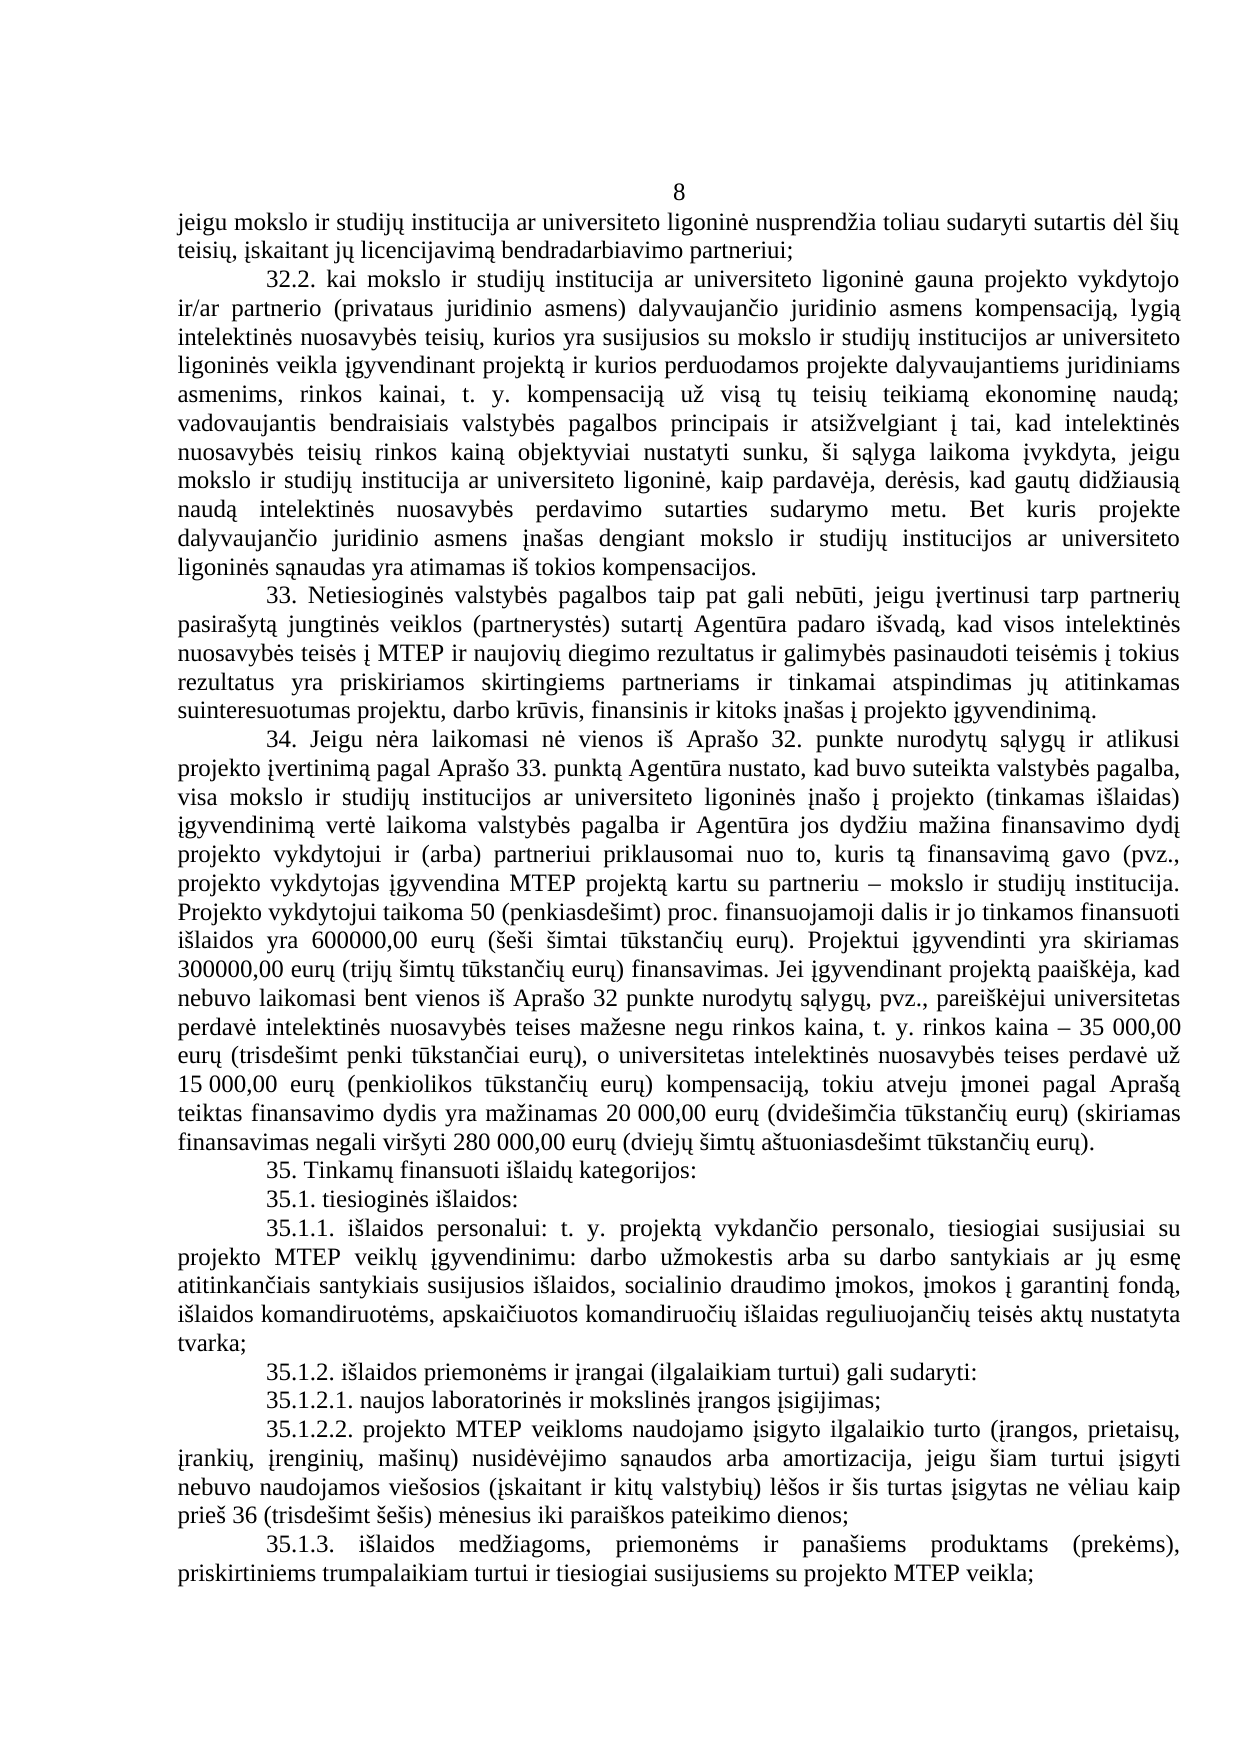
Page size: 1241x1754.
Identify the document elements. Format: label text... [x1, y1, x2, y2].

text 35.1.2. išlaidos priemonėms ir įrangai (ilgalaikiam turtui) gali sudaryti: [177, 1357, 1181, 1385]
text 35.1.1. išlaidos personalui: t. y. projektą vykdančio personalo, tiesiogiai susijusiai su projekto MTEP veiklų įgyvendinimu: darbo užmokestis arba su darbo santykiais ar jų esmę atitinkančiais santykiais susijusios išlaidos, socialinio draudimo įmokos, įmokos į garantinį fondą, išlaidos komandiruotėms, apskaičiuotos komandiruočių išlaidas reguliuojančių teisės aktų nustatyta tvarka; [177, 1213, 1181, 1357]
text 35.1.3. išlaidos medžiagoms, priemonėms ir panašiems produktams (prekėms), priskirtiniems trumpalaikiam turtui ir tiesiogiai susijusiems su projekto MTEP veikla; [177, 1529, 1181, 1587]
text 35.1. tiesioginės išlaidos: [177, 1184, 1181, 1213]
text 34. Jeigu nėra laikomasi nė vienos iš Aprašo 32. punkte nurodytų sąlygų ir atlikusi projekto įvertinimą pagal Aprašo 33. punktą Agentūra nustato, kad buvo suteikta valstybės pagalba, visa mokslo ir studijų institucijos ar universiteto ligoninės įnašo į projekto (tinkamas išlaidas) įgyvendinimą vertė laikoma valstybės pagalba ir Agentūra jos dydžiu mažina finansavimo dydį projekto vykdytojui ir (arba) partneriui priklausomai nuo to, kuris tą finansavimą gavo (pvz., projekto vykdytojas įgyvendina MTEP projektą kartu su partneriu – mokslo ir studijų institucija. Projekto vykdytojui taikoma 50 (penkiasdešimt) proc. finansuojamoji dalis ir jo tinkamos finansuoti išlaidos yra 600000,00 eurų (šeši šimtai tūkstančių eurų). Projektui įgyvendinti yra skiriamas 300000,00 eurų (trijų šimtų tūkstančių eurų) finansavimas. Jei įgyvendinant projektą paaiškėja, kad nebuvo laikomasi bent vienos iš Aprašo 32 punkte nurodytų sąlygų, pvz., pareiškėjui universitetas perdavė intelektinės nuosavybės teises mažesne negu rinkos kaina, t. y. rinkos kaina – 35 000,00 eurų (trisdešimt penki tūkstančiai eurų), o universitetas intelektinės nuosavybės teises perdavė už 15 000,00 eurų (penkiolikos tūkstančių eurų) kompensaciją, tokiu atveju įmonei pagal Aprašą teiktas finansavimo dydis yra mažinamas 20 000,00 eurų (dvidešimčia tūkstančių eurų) (skiriamas finansavimas negali viršyti 280 000,00 eurų (dviejų šimtų aštuoniasdešimt tūkstančių eurų). [177, 724, 1181, 1155]
text 35.1.2.1. naujos laboratorinės ir mokslinės įrangos įsigijimas; [177, 1385, 1181, 1414]
text 35. Tinkamų finansuoti išlaidų kategorijos: [177, 1155, 1181, 1184]
text 35.1.2.2. projekto MTEP veikloms naudojamo įsigyto ilgalaikio turto (įrangos, prietaisų, įrankių, įrenginių, mašinų) nusidėvėjimo sąnaudos arba amortizacija, jeigu šiam turtui įsigyti nebuvo naudojamos viešosios (įskaitant ir kitų valstybių) lėšos ir šis turtas įsigytas ne vėliau kaip prieš 36 (trisdešimt šešis) mėnesius iki paraiškos pateikimo dienos; [177, 1414, 1181, 1529]
text 32.2. kai mokslo ir studijų institucija ar universiteto ligoninė gauna projekto vykdytojo ir/ar partnerio (privataus juridinio asmens) dalyvaujančio juridinio asmens kompensaciją, lygią intelektinės nuosavybės teisių, kurios yra susijusios su mokslo ir studijų institucijos ar universiteto ligoninės veikla įgyvendinant projektą ir kurios perduodamos projekte dalyvaujantiems juridiniams asmenims, rinkos kainai, t. y. kompensaciją už visą tų teisių teikiamą ekonominę naudą; vadovaujantis bendraisiais valstybės pagalbos principais ir atsižvelgiant į tai, kad intelektinės nuosavybės teisių rinkos kainą objektyviai nustatyti sunku, ši sąlyga laikoma įvykdyta, jeigu mokslo ir studijų institucija ar universiteto ligoninė, kaip pardavėja, derėsis, kad gautų didžiausią naudą intelektinės nuosavybės perdavimo sutarties sudarymo metu. Bet kuris projekte dalyvaujančio juridinio asmens įnašas dengiant mokslo ir studijų institucijos ar universiteto ligoninės sąnaudas yra atimamas iš tokios kompensacijos. [177, 264, 1181, 580]
text 33. Netiesioginės valstybės pagalbos taip pat gali nebūti, jeigu įvertinusi tarp partnerių pasirašytą jungtinės veiklos (partnerystės) sutartį Agentūra padaro išvadą, kad visos intelektinės nuosavybės teisės į MTEP ir naujovių diegimo rezultatus ir galimybės pasinaudoti teisėmis į tokius rezultatus yra priskiriamos skirtingiems partneriams ir tinkamai atspindimas jų atitinkamas suinteresuotumas projektu, darbo krūvis, finansinis ir kitoks įnašas į projekto įgyvendinimą. [177, 580, 1181, 724]
text jeigu mokslo ir studijų institucija ar universiteto ligoninė nusprendžia toliau sudaryti sutartis dėl šių teisių, įskaitant jų licencijavimą bendradarbiavimo partneriui; [177, 207, 1181, 264]
